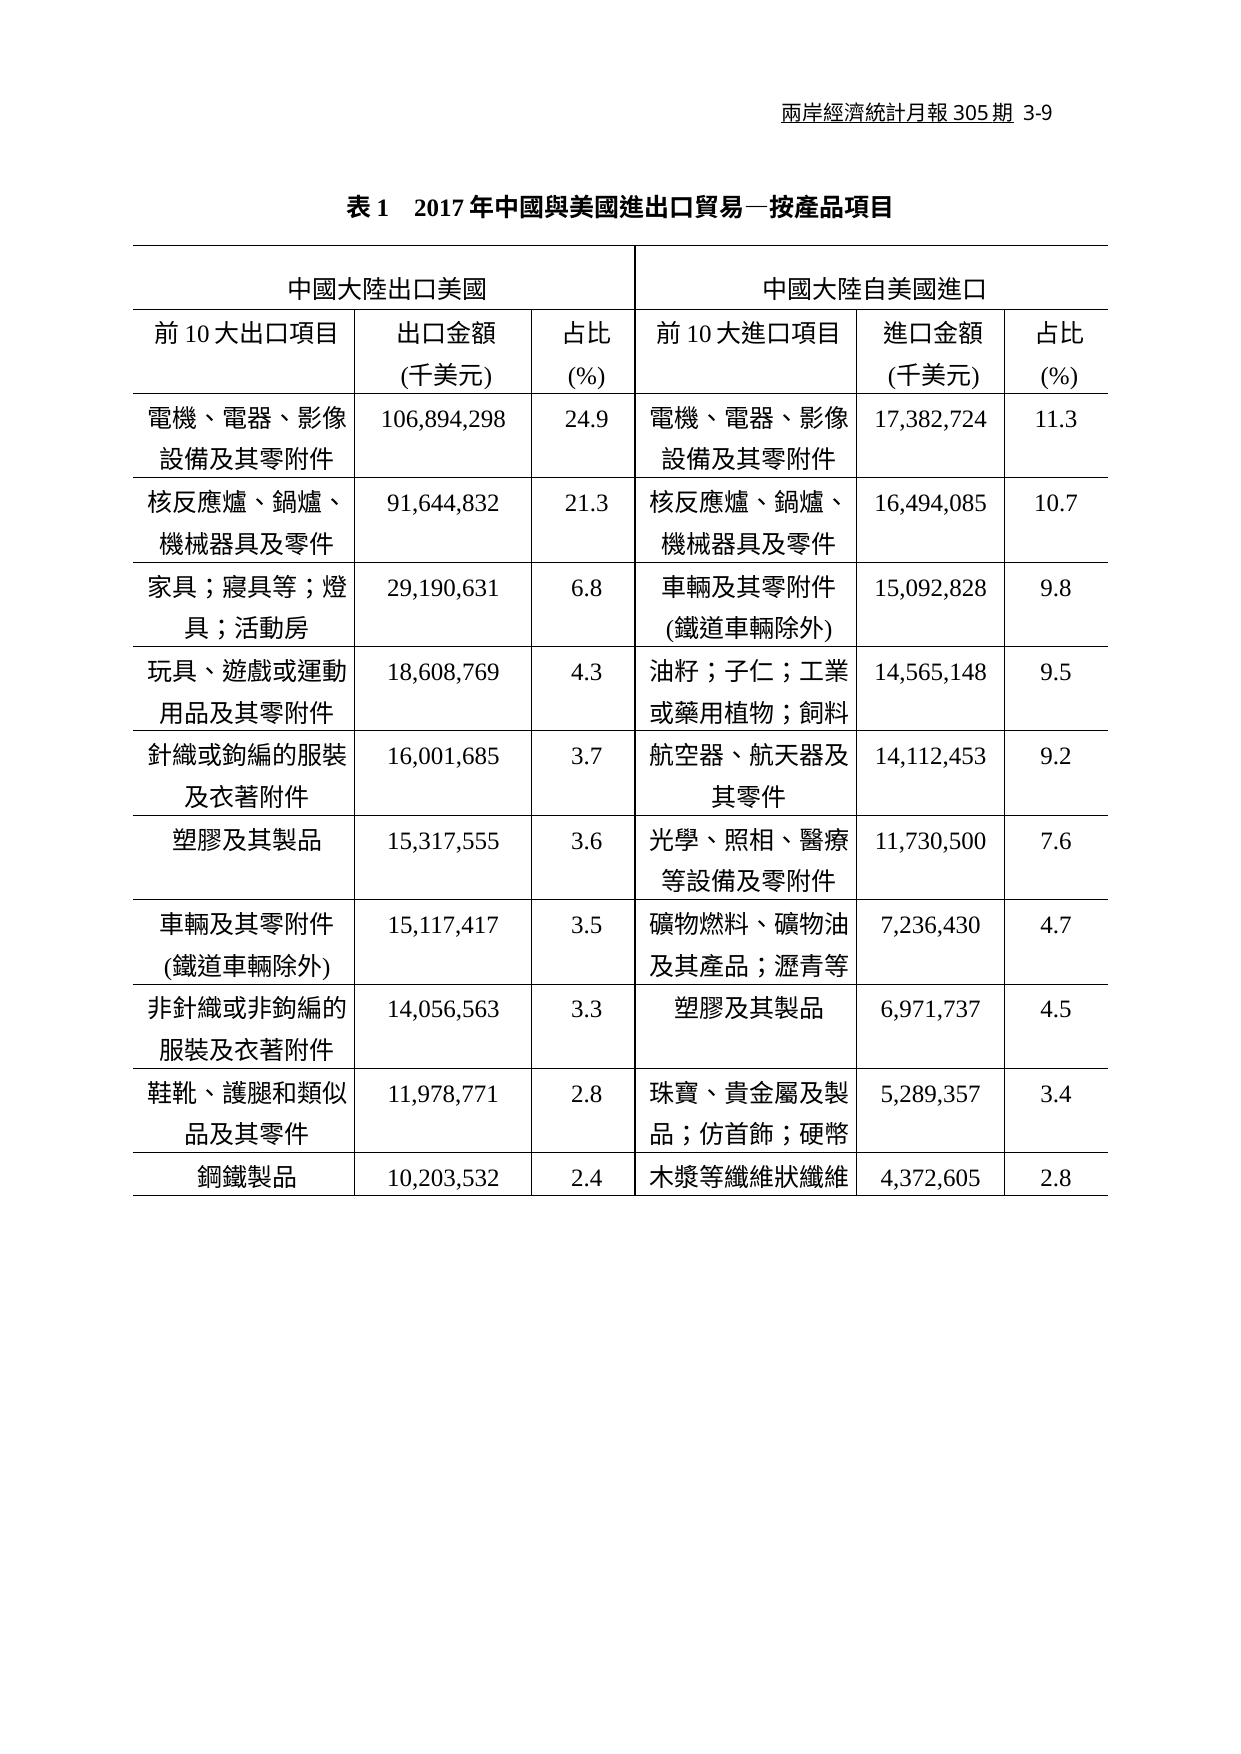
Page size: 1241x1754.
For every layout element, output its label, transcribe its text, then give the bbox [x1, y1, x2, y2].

table_cell 6,971,737 [857, 985, 1004, 1068]
table_cell 9.5 [1005, 647, 1107, 730]
table_cell 29,190,631 [355, 563, 531, 646]
table_cell 進口金額 (千美元) [857, 310, 1004, 393]
table_cell 16,494,085 [857, 478, 1004, 562]
table_cell 7.6 [1005, 816, 1107, 899]
table_cell 11.3 [1005, 394, 1107, 477]
table_cell 4,372,605 [857, 1153, 1004, 1195]
table_cell 光學、照相、醫療等設備及零附件 [636, 816, 856, 899]
table_cell 家具；寢具等；燈具；活動房 [133, 563, 354, 646]
table_cell 電機、電器、影像設備及其零附件 [636, 394, 856, 477]
table_cell 11,730,500 [857, 816, 1004, 899]
table_cell 17,382,724 [857, 394, 1004, 477]
table_cell 核反應爐、鍋爐、機械器具及零件 [636, 478, 856, 562]
table_cell 3.7 [532, 731, 634, 815]
table_cell 91,644,832 [355, 478, 531, 562]
table_cell 4.3 [532, 647, 634, 730]
table_cell 9.2 [1005, 731, 1107, 815]
table_cell 木漿等纖維狀纖維 [636, 1153, 856, 1195]
table_cell 航空器、航天器及其零件 [636, 731, 856, 815]
table_cell 14,112,453 [857, 731, 1004, 815]
table_cell 4.7 [1005, 900, 1107, 983]
table_cell 15,317,555 [355, 816, 531, 899]
table_cell 3.4 [1005, 1069, 1107, 1152]
table_cell 21.3 [532, 478, 634, 562]
text 表1 2017年中國與美國進出口貿易—按產品項目 [187, 164, 1053, 226]
table_cell 非針織或非鉤編的服裝及衣著附件 [133, 985, 354, 1068]
table_cell 針織或鉤編的服裝及衣著附件 [133, 731, 354, 815]
table_cell 10.7 [1005, 478, 1107, 562]
table_cell 電機、電器、影像設備及其零附件 [133, 394, 354, 477]
table_header 中國大陸自美國進口 [636, 246, 1107, 308]
table_cell 塑膠及其製品 [636, 985, 856, 1068]
table_cell 14,565,148 [857, 647, 1004, 730]
table_cell 18,608,769 [355, 647, 531, 730]
table_cell 珠寶、貴金屬及製品；仿首飾；硬幣 [636, 1069, 856, 1152]
table_cell 14,056,563 [355, 985, 531, 1068]
table_cell 鞋靴、護腿和類似品及其零件 [133, 1069, 354, 1152]
table_cell 11,978,771 [355, 1069, 531, 1152]
table_cell 2.8 [1005, 1153, 1107, 1195]
table_cell 3.6 [532, 816, 634, 899]
table_cell 15,117,417 [355, 900, 531, 983]
table_cell 15,092,828 [857, 563, 1004, 646]
table_cell 玩具、遊戲或運動用品及其零附件 [133, 647, 354, 730]
table_cell 礦物燃料、礦物油及其產品；瀝青等 [636, 900, 856, 983]
table_cell 出口金額 (千美元) [355, 310, 531, 393]
table_cell 9.8 [1005, 563, 1107, 646]
table_cell 2.4 [532, 1153, 634, 1195]
table_cell 5,289,357 [857, 1069, 1004, 1152]
table_cell 3.5 [532, 900, 634, 983]
table_cell 車輛及其零附件(鐵道車輛除外) [636, 563, 856, 646]
table_header 中國大陸出口美國 [133, 246, 634, 308]
table_cell 6.8 [532, 563, 634, 646]
table_cell 24.9 [532, 394, 634, 477]
table_cell 7,236,430 [857, 900, 1004, 983]
table_cell 鋼鐵製品 [133, 1153, 354, 1195]
table_cell 前10大出口項目 [133, 310, 354, 393]
table_cell 塑膠及其製品 [133, 816, 354, 899]
table_cell 2.8 [532, 1069, 634, 1152]
table_cell 4.5 [1005, 985, 1107, 1068]
table_cell 車輛及其零附件(鐵道車輛除外) [133, 900, 354, 983]
table_cell 10,203,532 [355, 1153, 531, 1195]
table_cell 油籽；子仁；工業或藥用植物；飼料 [636, 647, 856, 730]
table_cell 占比 (%) [532, 310, 634, 393]
table_cell 3.3 [532, 985, 634, 1068]
table_cell 核反應爐、鍋爐、機械器具及零件 [133, 478, 354, 562]
table_cell 16,001,685 [355, 731, 531, 815]
table_cell 106,894,298 [355, 394, 531, 477]
table_cell 占比(%) [1005, 310, 1107, 393]
table_cell 前10大進口項目 [636, 310, 856, 393]
